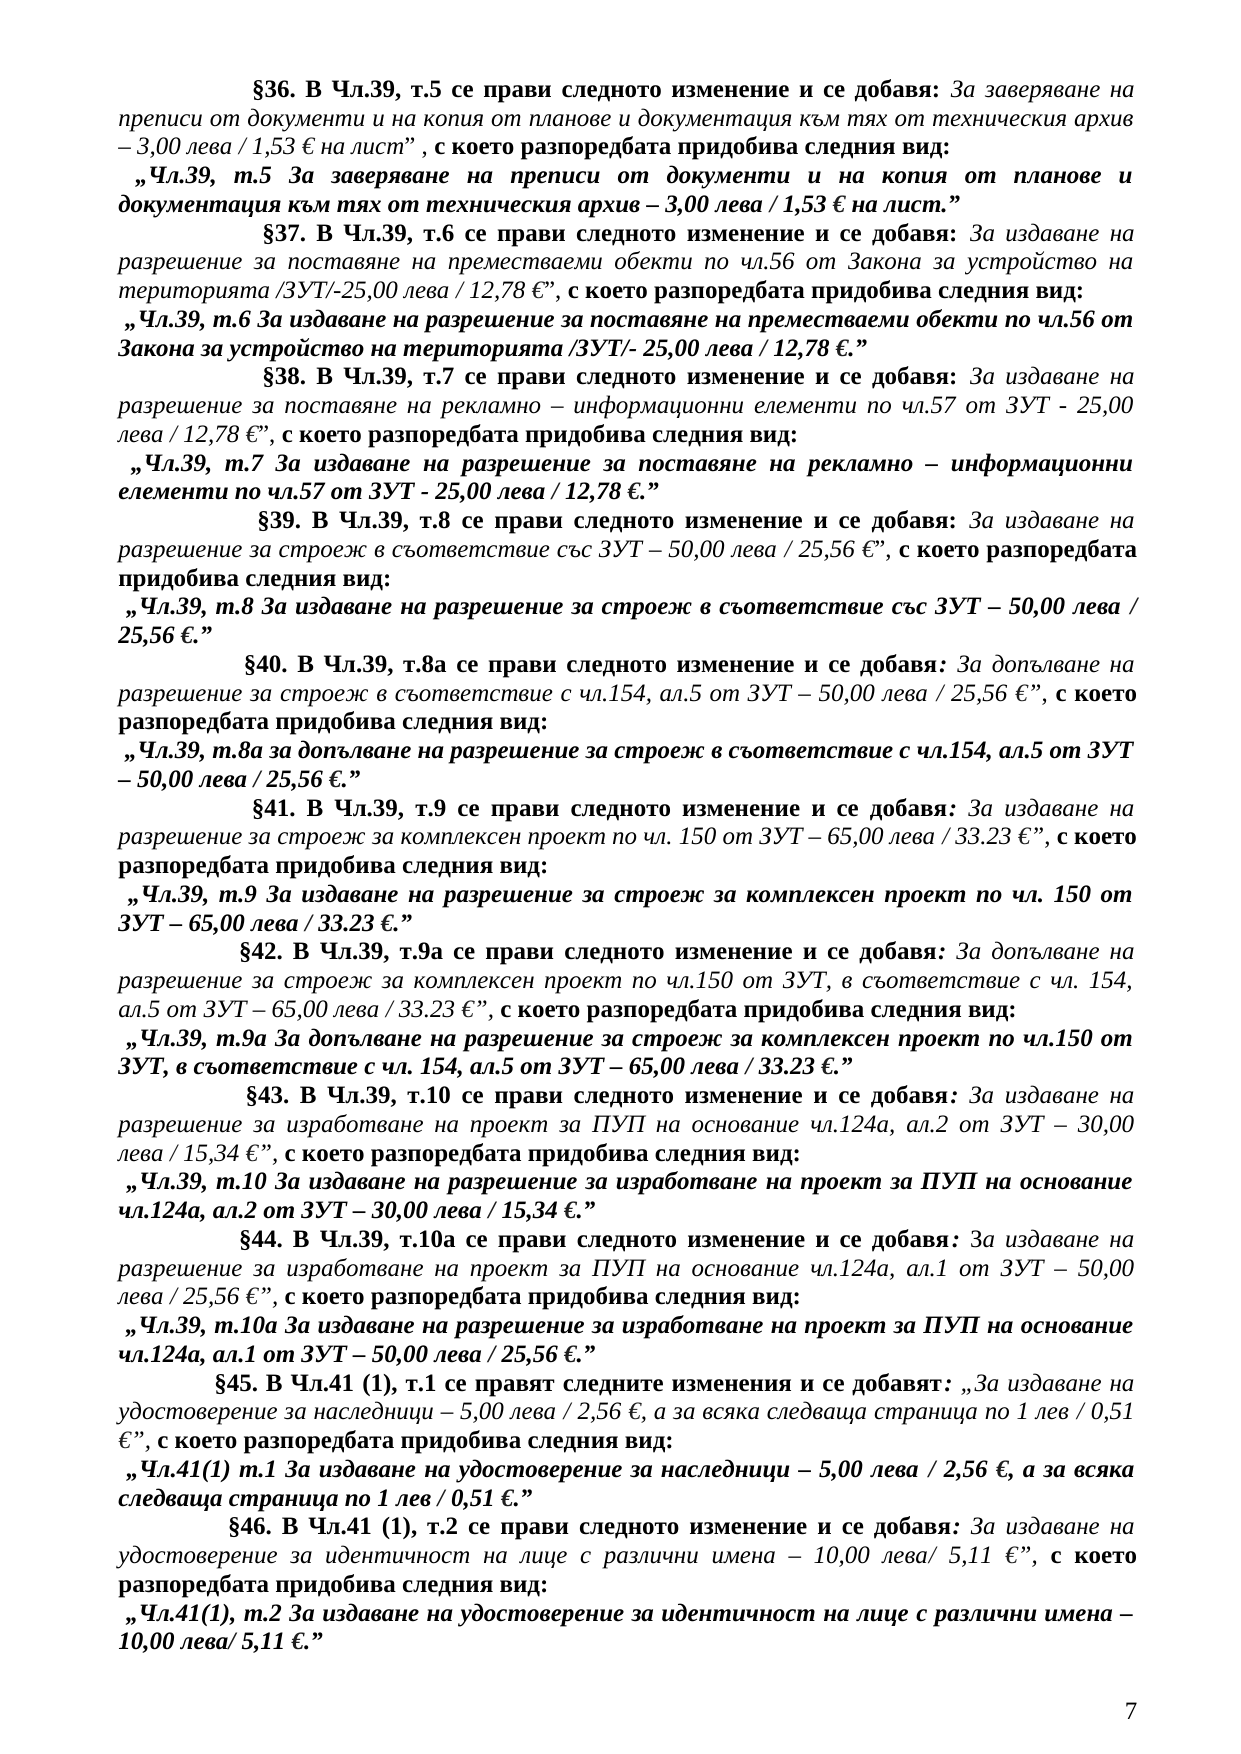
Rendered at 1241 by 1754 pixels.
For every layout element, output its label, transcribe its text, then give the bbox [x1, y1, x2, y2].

text „Чл.39, т.10а За издаване на разрешение за изработване на проект за ПУП на основание чл.124а, ал.1 от ЗУТ – 50,00 лева / 25,56 €.” [118, 1310, 1137, 1368]
text §39. В Чл.39, т.8 се прави следното изменение и се добавя: За издаване на разрешение за строеж в съответствие със ЗУТ – 50,00 лева / 25,56 €”, с което разпоредбата придобива следния вид: [118, 505, 1137, 591]
text „Чл.39, т.7 За издаване на разрешение за поставяне на рекламно – информационни елементи по чл.57 от ЗУТ - 25,00 лева / 12,78 €.” [118, 448, 1137, 505]
text §42. В Чл.39, т.9а се прави следното изменение и се добавя: За допълване на разрешение за строеж за комплексен проект по чл.150 от ЗУТ, в съответствие с чл. 154, ал.5 от ЗУТ – 65,00 лева / 33.23 €”, с което разпоредбата придобива следния вид: [118, 936, 1137, 1023]
text „Чл.39, т.8а за допълване на разрешение за строеж в съответствие с чл.154, ал.5 от ЗУТ – 50,00 лева / 25,56 €.” [118, 735, 1137, 793]
text §45. В Чл.41 (1), т.1 се правят следните изменения и се добавят: „За издаване на удостоверение за наследници – 5,00 лева / 2,56 €, а за всяка следваща страница по 1 лев / 0,51 €”, с което разпоредбата придобива следния вид: [118, 1368, 1137, 1454]
text „Чл.39, т.10 За издаване на разрешение за изработване на проект за ПУП на основание чл.124а, ал.2 от ЗУТ – 30,00 лева / 15,34 €.” [118, 1166, 1137, 1224]
text §40. В Чл.39, т.8а се прави следното изменение и се добавя: За допълване на разрешение за строеж в съответствие с чл.154, ал.5 от ЗУТ – 50,00 лева / 25,56 €”, с което разпоредбата придобива следния вид: [118, 649, 1137, 735]
text „Чл.41(1), т.2 За издаване на удостоверение за идентичност на лице с различни имена – 10,00 лева/ 5,11 €.” [118, 1598, 1137, 1655]
text §38. В Чл.39, т.7 се прави следното изменение и се добавя: За издаване на разрешение за поставяне на рекламно – информационни елементи по чл.57 от ЗУТ - 25,00 лева / 12,78 €”, с което разпоредбата придобива следния вид: [118, 361, 1137, 448]
text §44. В Чл.39, т.10а се прави следното изменение и се добавя: За издаване на разрешение за изработване на проект за ПУП на основание чл.124а, ал.1 от ЗУТ – 50,00 лева / 25,56 €”, с което разпоредбата придобива следния вид: [118, 1224, 1137, 1310]
text §46. В Чл.41 (1), т.2 се прави следното изменение и се добавя: За издаване на удостоверение за идентичност на лице с различни имена – 10,00 лева/ 5,11 €”, с което разпоредбата придобива следния вид: [118, 1511, 1137, 1598]
text „Чл.39, т.8 За издаване на разрешение за строеж в съответствие със ЗУТ – 50,00 лева / 25,56 €.” [118, 591, 1137, 649]
text §41. В Чл.39, т.9 се прави следното изменение и се добавя: За издаване на разрешение за строеж за комплексен проект по чл. 150 от ЗУТ – 65,00 лева / 33.23 €”, с което разпоредбата придобива следния вид: [118, 793, 1137, 879]
text §43. В Чл.39, т.10 се прави следното изменение и се добавя: За издаване на разрешение за изработване на проект за ПУП на основание чл.124а, ал.2 от ЗУТ – 30,00 лева / 15,34 €”, с което разпоредбата придобива следния вид: [118, 1080, 1137, 1166]
text „Чл.39, т.6 За издаване на разрешение за поставяне на преместваеми обекти по чл.56 от Закона за устройство на територията /ЗУТ/- 25,00 лева / 12,78 €.” [118, 304, 1137, 361]
text „Чл.39, т.9 За издаване на разрешение за строеж за комплексен проект по чл. 150 от ЗУТ – 65,00 лева / 33.23 €.” [118, 879, 1137, 936]
text „Чл.39, т.9а За допълване на разрешение за строеж за комплексен проект по чл.150 от ЗУТ, в съответствие с чл. 154, ал.5 от ЗУТ – 65,00 лева / 33.23 €.” [118, 1023, 1137, 1080]
text „Чл.39, т.5 За заверяване на преписи от документи и на копия от планове и документация към тях от техническия архив – 3,00 лева / 1,53 € на лист.” [118, 160, 1137, 218]
text „Чл.41(1) т.1 За издаване на удостоверение за наследници – 5,00 лева / 2,56 €, а за всяка следваща страница по 1 лев / 0,51 €.” [118, 1454, 1137, 1511]
text §36. В Чл.39, т.5 се прави следното изменение и се добавя: За заверяване на преписи от документи и на копия от планове и документация към тях от техническия архив – 3,00 лева / 1,53 € на лист” , с което разпоредбата придобива следния вид: [118, 74, 1137, 160]
text §37. В Чл.39, т.6 се прави следното изменение и се добавя: За издаване на разрешение за поставяне на преместваеми обекти по чл.56 от Закона за устройство на територията /ЗУТ/-25,00 лева / 12,78 €”, с което разпоредбата придобива следния вид: [118, 218, 1137, 304]
